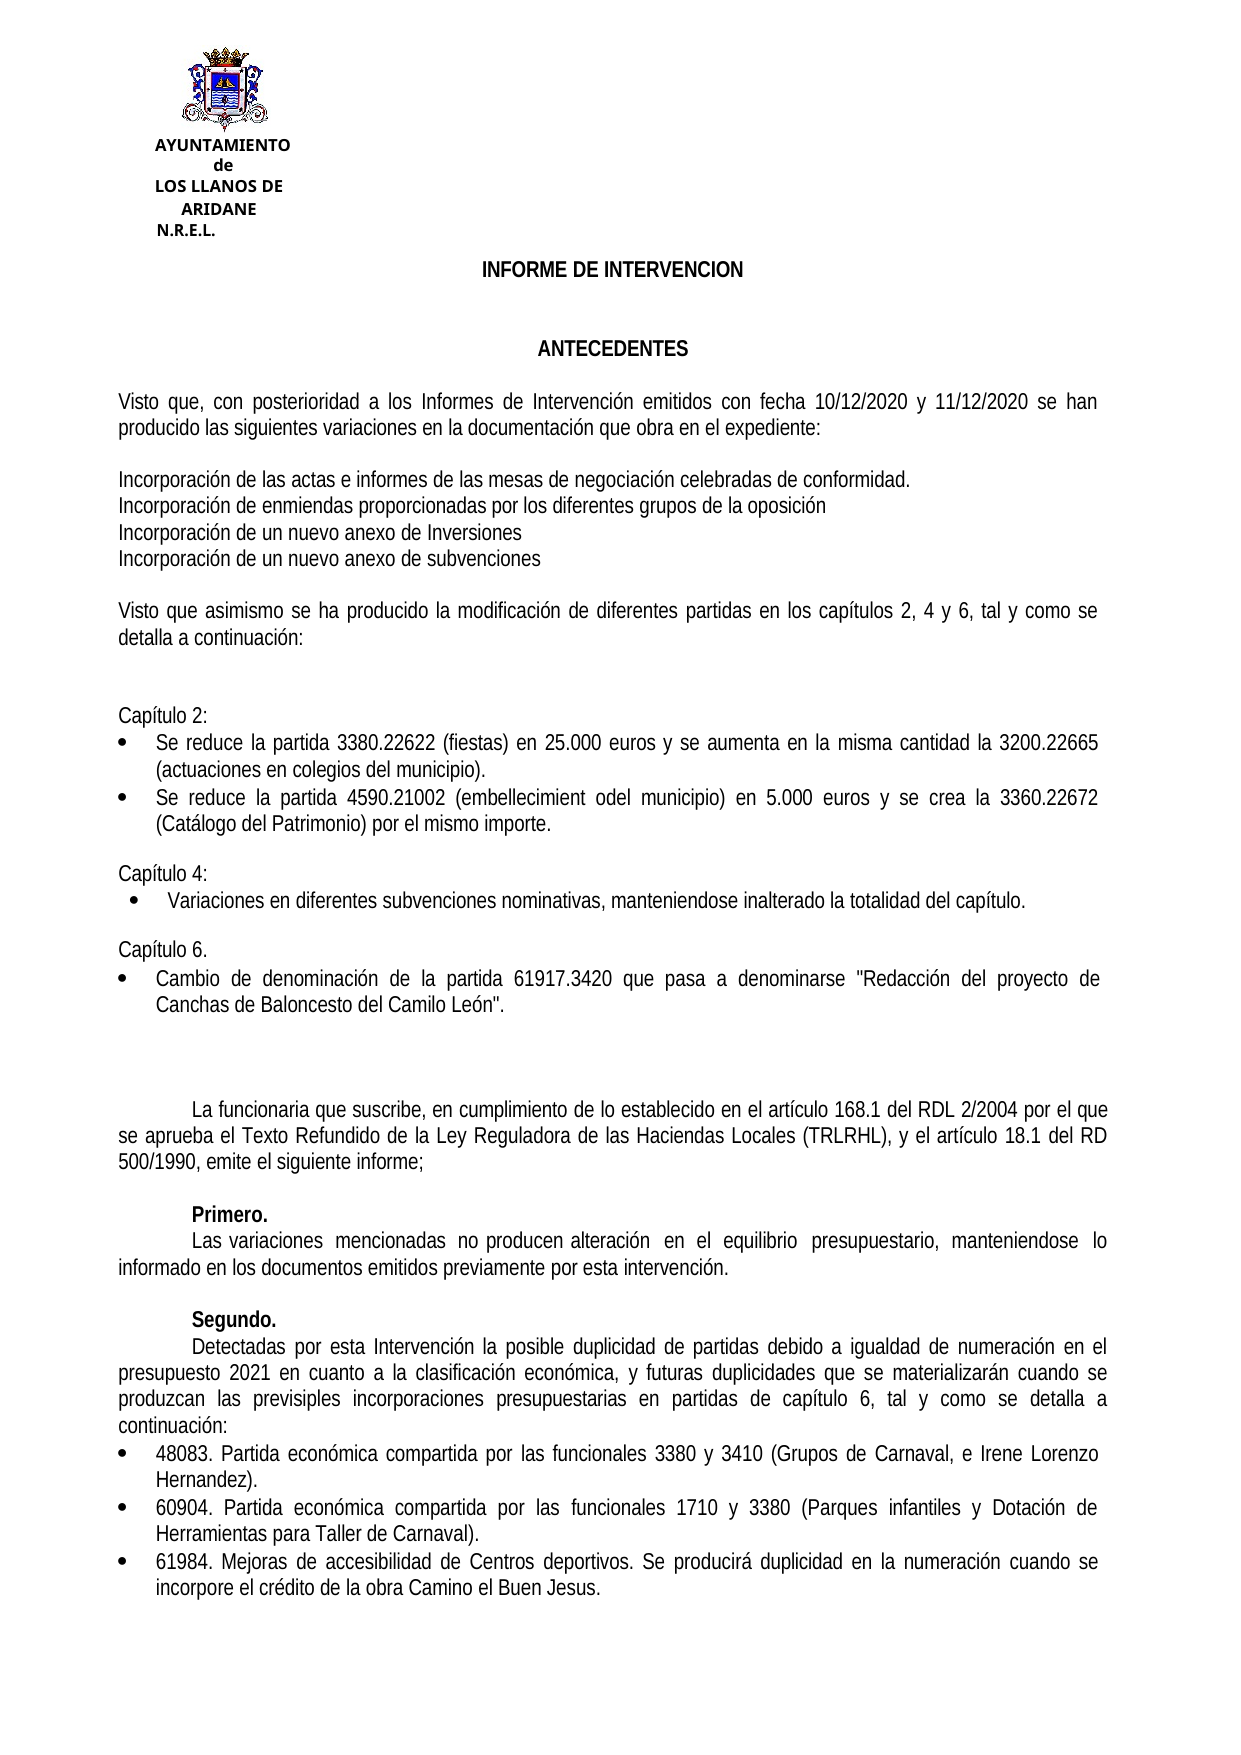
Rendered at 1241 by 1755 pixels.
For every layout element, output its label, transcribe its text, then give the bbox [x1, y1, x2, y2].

text Detectadas por esta Intervención la posible duplicidad de partidas debido a igualdad de numeración en el presupuesto 2021 en cuanto a la clasificación económica, y futuras duplicidades que se materializarán cuando se produzcan las previsiples incorporaciones presupuestarias en partidas de capítulo 6, tal y como se detalla a continuación: [118, 1333, 1108, 1438]
text Incorporación de un nuevo anexo de subvenciones [118, 545, 1120, 571]
subtitle Segundo. [192, 1306, 1120, 1333]
text Visto que asimismo se ha producido la modificación de diferentes partidas en los capítulos 2, 4 y 6, tal y como se detalla a continuación: [118, 597, 1107, 650]
text Incorporación de las actas e informes de las mesas de negociación celebradas de conformidad. Incorporación de enmiendas proporcionadas por los diferentes grupos de la oposición Incorporación de un nuevo anexo de Inversiones [118, 466, 934, 545]
list 48083. Partida económica compartida por las funcionales 3380 y 3410 (Grupos de Carnaval, e Irene Lorenzo Hernandez). [118, 1440, 1107, 1492]
list Se reduce la partida 4590.21002 (embellecimient odel municipio) en 5.000 euros y se crea la 3360.22672 (Catálogo del Patrimonio) por el mismo importe. [118, 784, 1107, 836]
text Capítulo 4: [118, 860, 1120, 886]
text Capítulo 6. [118, 936, 1120, 963]
subtitle Primero. [192, 1201, 1120, 1227]
text ANTECEDENTES [446, 334, 780, 361]
list Variaciones en diferentes subvenciones nominativas, manteniendose inalterado la totalidad del capítulo. [130, 887, 1120, 913]
text Las variaciones mencionadas no producen alteración en el equilibrio presupuestario, manteniendose lo informado en los documentos emitidos previamente por esta intervención. [118, 1228, 1108, 1280]
list 60904. Partida económica compartida por las funcionales 1710 y 3380 (Parques infantiles y Dotación de Herramientas para Taller de Carnaval). [118, 1494, 1107, 1547]
list 61984. Mejoras de accesibilidad de Centros deportivos. Se producirá duplicidad en la numeración cuando se incorpore el crédito de la obra Camino el Buen Jesus. [118, 1548, 1107, 1601]
list Cambio de denominación de la partida 61917.3420 que pasa a denominarse "Redacción del proyecto de Canchas de Baloncesto del Camilo León". [118, 965, 1107, 1017]
text Capítulo 2: [118, 703, 1120, 729]
list Se reduce la partida 3380.22622 (fiestas) en 25.000 euros y se aumenta en la misma cantidad la 3200.22665 (actuaciones en colegios del municipio). [118, 729, 1107, 782]
subtitle INFORME DE INTERVENCION [391, 256, 834, 282]
text La funcionaria que suscribe, en cumplimiento de lo establecido en el artículo 168.1 del RDL 2/2004 por el que se aprueba el Texto Refundido de la Ley Reguladora de las Haciendas Locales (TRLRHL), y el artículo 18.1 del RD 500/1990, emite el siguiente informe; [118, 1096, 1108, 1174]
text Visto que, con posterioridad a los Informes de Intervención emitidos con fecha 10/12/2020 y 11/12/2020 se han producido las siguientes variaciones en la documentación que obra en el expediente: [118, 388, 1107, 440]
